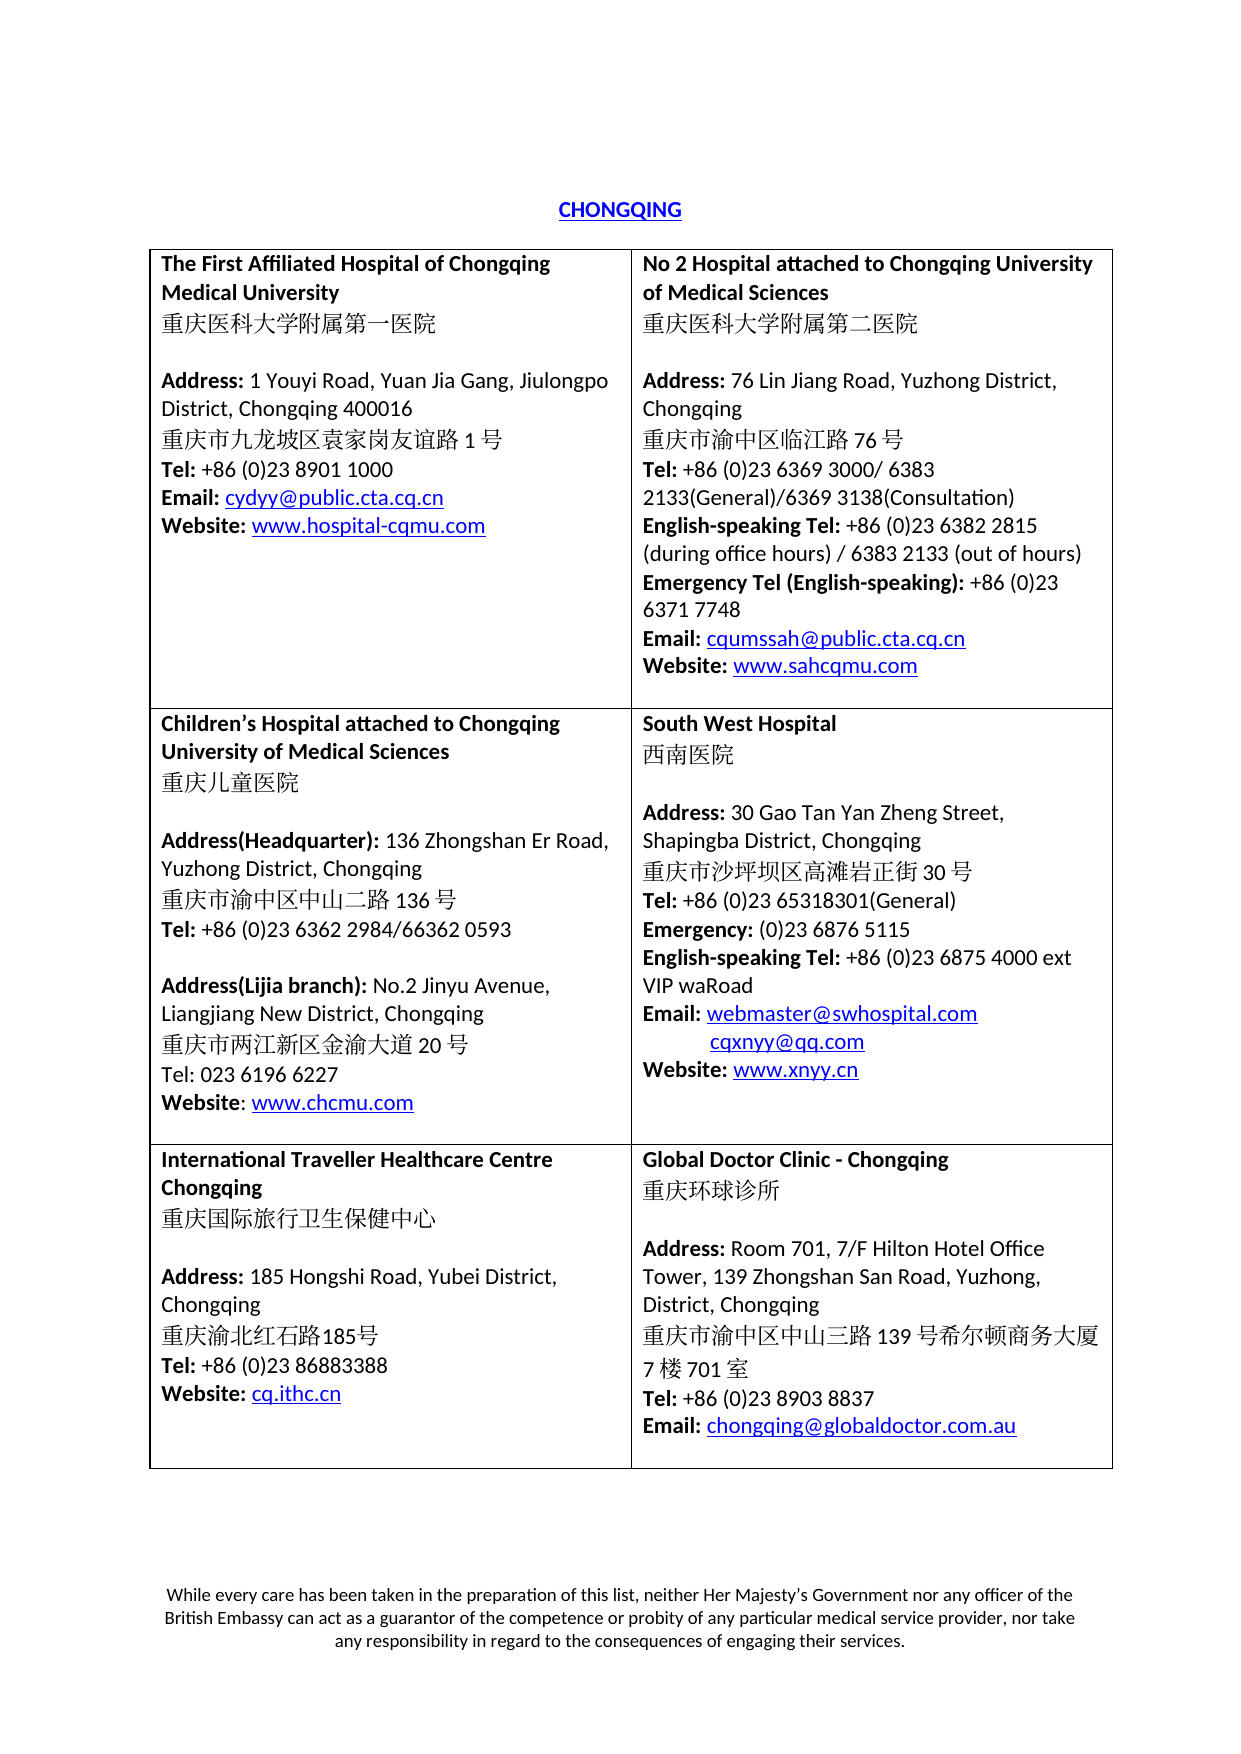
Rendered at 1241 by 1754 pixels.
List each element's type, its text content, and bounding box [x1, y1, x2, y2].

table_cell Children’s Hospital attached to Chongqing University of Medical Sciences 重庆儿童医院 Address(Headquarter): 136 Zhongshan Er Road, Yuzhong District, Chongqing 重庆市渝中区中山二路136号 Tel: +86 (0)23 6362 2984/66362 0593 Address(Lijia branch): No.2 Jinyu Avenue, Liangjiang New District, Chongqing 重庆市两江新区金渝大道20号 Tel: 023 6196 6227 Website: www.chcmu.com [151, 709, 631, 1144]
table_cell Global Doctor Clinic - Chongqing 重庆环球诊所 Address: Room 701, 7/F Hilton Hotel Office Tower, 139 Zhongshan San Road, Yuzhong, District, Chongqing 重庆市渝中区中山三路139号希尔顿商务大厦7楼701室 Tel: +86 (0)23 8903 8837 Email: chongqing@globaldoctor.com.au [632, 1145, 1112, 1468]
table_cell South West Hospital 西南医院 Address: 30 Gao Tan Yan Zheng Street, Shapingba District, Chongqing 重庆市沙坪坝区高滩岩正街30号 Tel: +86 (0)23 65318301(General) Emergency: (0)23 6876 5115 English-speaking Tel: +86 (0)23 6875 4000 ext VIP waRoad Email: webmaster@swhospital.com cqxnyy@qq.com Website: www.xnyy.cn [632, 709, 1112, 1144]
table_cell International Traveller Healthcare Centre Chongqing 重庆国际旅行卫生保健中心 Address: 185 Hongshi Road, Yubei District, Chongqing 重庆渝北红石路185号 Tel: +86 (0)23 86883388 Website: cq.ithc.cn [151, 1145, 631, 1468]
table_header The First Affiliated Hospital of Chongqing Medical University 重庆医科大学附属第一医院 Address: 1 Youyi Road, Yuan Jia Gang, Jiulongpo District, Chongqing 400016 重庆市九龙坡区袁家岗友谊路1号 Tel: +86 (0)23 8901 1000 Email: cydyy@public.cta.cq.cn Website: www.hospital-cqmu.com [151, 250, 631, 708]
text CHONGQING [150, 196, 1090, 223]
table_header No 2 Hospital attached to Chongqing University of Medical Sciences 重庆医科大学附属第二医院 Address: 76 Lin Jiang Road, Yuzhong District, Chongqing 重庆市渝中区临江路76号 Tel: +86 (0)23 6369 3000/ 6383 2133(General)/6369 3138(Consultation) English-speaking Tel: +86 (0)23 6382 2815 (during office hours) / 6383 2133 (out of hours) Emergency Tel (English-speaking): +86 (0)23 6371 7748 Email: cqumssah@public.cta.cq.cn Website: www.sahcqmu.com [632, 250, 1112, 708]
